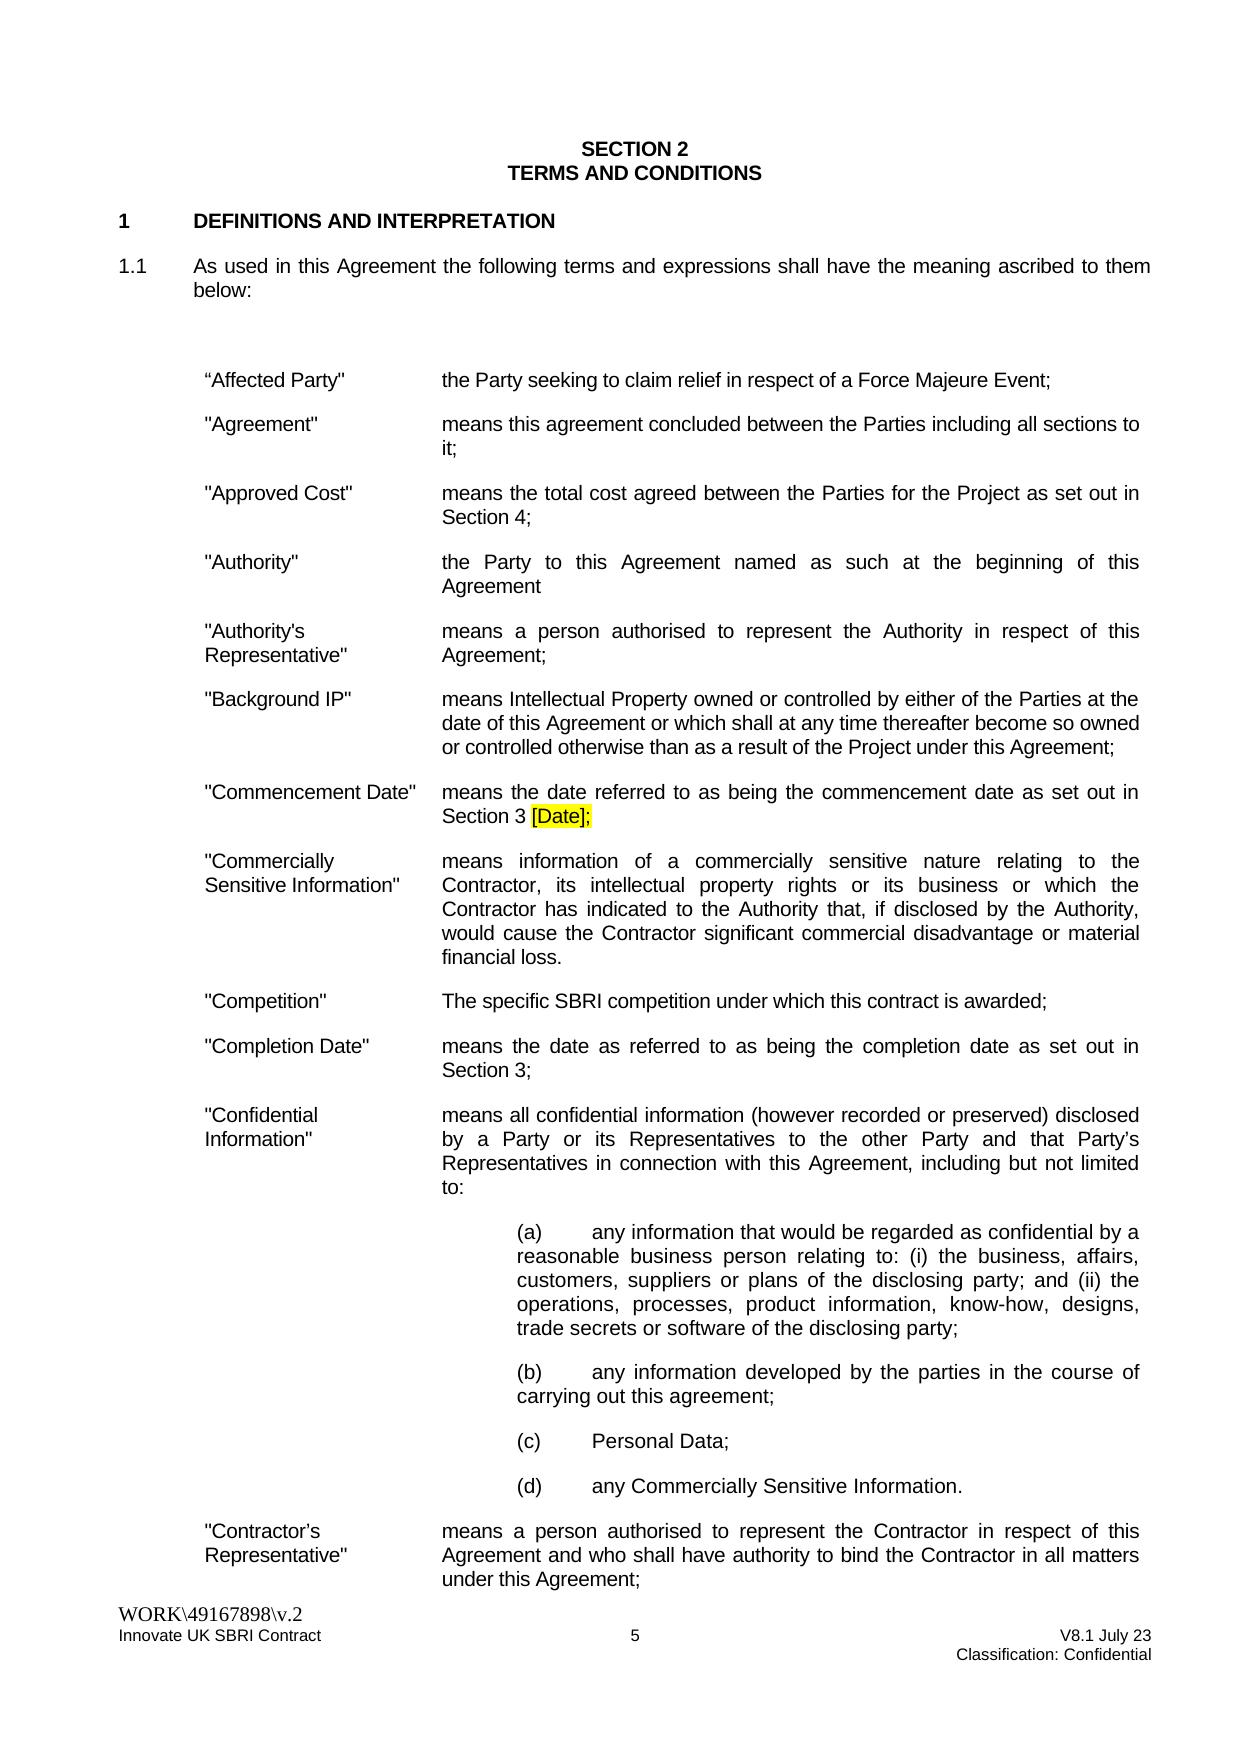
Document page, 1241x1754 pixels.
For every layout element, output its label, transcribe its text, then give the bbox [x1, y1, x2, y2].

subtitle Definitions and Interpretation [118, 209, 1151, 233]
table_header the Party seeking to claim relief in respect of a Force Majeure Event; [430, 368, 1151, 412]
text SECTION 2 [118, 137, 1151, 161]
text TERMS AND CONDITIONS [118, 161, 1151, 185]
table_cell means a person authorised to represent the Contractor in respect of this Agreement and who shall have authority to bind the Contractor in all matters under this Agreement; [430, 1519, 1151, 1590]
table_cell The specific SBRI competition under which this contract is awarded; [430, 989, 1151, 1034]
table_cell "Approved Cost" [193, 481, 430, 550]
table_cell means Intellectual Property owned or controlled by either of the Parties at the date of this Agreement or which shall at any time thereafter become so owned or controlled otherwise than as a result of the Project under this Agreement; [430, 687, 1151, 780]
table_cell "Authority's Representative" [193, 619, 430, 687]
table_cell "Background IP" [193, 687, 430, 780]
table_cell "Commencement Date" [193, 780, 430, 849]
table_cell means all confidential information (however recorded or preserved) disclosed by a Party or its Representatives to the other Party and that Party’s Representatives in connection with this Agreement, including but not limited to: any information that would be regarded as confidential by a reasonable business person relating to: (i) the business, affairs, customers, suppliers or plans of the disclosing party; and (ii) the operations, processes, product information, know-how, designs, trade secrets or software of the disclosing party; any information developed by the parties in the course of carrying out this agreement; Personal Data; any Commercially Sensitive Information. [430, 1103, 1151, 1518]
table_cell "Contractor’s Representative" [193, 1519, 430, 1590]
table_cell means the date referred to as being the commencement date as set out in Section 3 [Date]; [430, 780, 1151, 849]
table_cell "Competition" [193, 989, 430, 1034]
table_cell "Confidential Information" [193, 1103, 430, 1518]
table_header “Affected Party" [193, 368, 430, 412]
table_cell means information of a commercially sensitive nature relating to the Contractor, its intellectual property rights or its business or which the Contractor has indicated to the Authority that, if disclosed by the Authority, would cause the Contractor significant commercial disadvantage or material financial loss. [430, 849, 1151, 989]
table_cell "Commercially Sensitive Information" [193, 849, 430, 989]
table_cell "Agreement" [193, 412, 430, 481]
table_cell means the total cost agreed between the Parties for the Project as set out in Section 4; [430, 481, 1151, 550]
table_cell "Authority" [193, 550, 430, 618]
table_cell the Party to this Agreement named as such at the beginning of this Agreement [430, 550, 1151, 618]
list As used in this Agreement the following terms and expressions shall have the meaning ascribed to them below: [118, 254, 1151, 302]
table_cell means this agreement concluded between the Parties including all sections to it; [430, 412, 1151, 481]
table_cell means a person authorised to represent the Authority in respect of this Agreement; [430, 619, 1151, 687]
table_cell means the date as referred to as being the completion date as set out in Section 3; [430, 1034, 1151, 1103]
table_cell "Completion Date" [193, 1034, 430, 1103]
